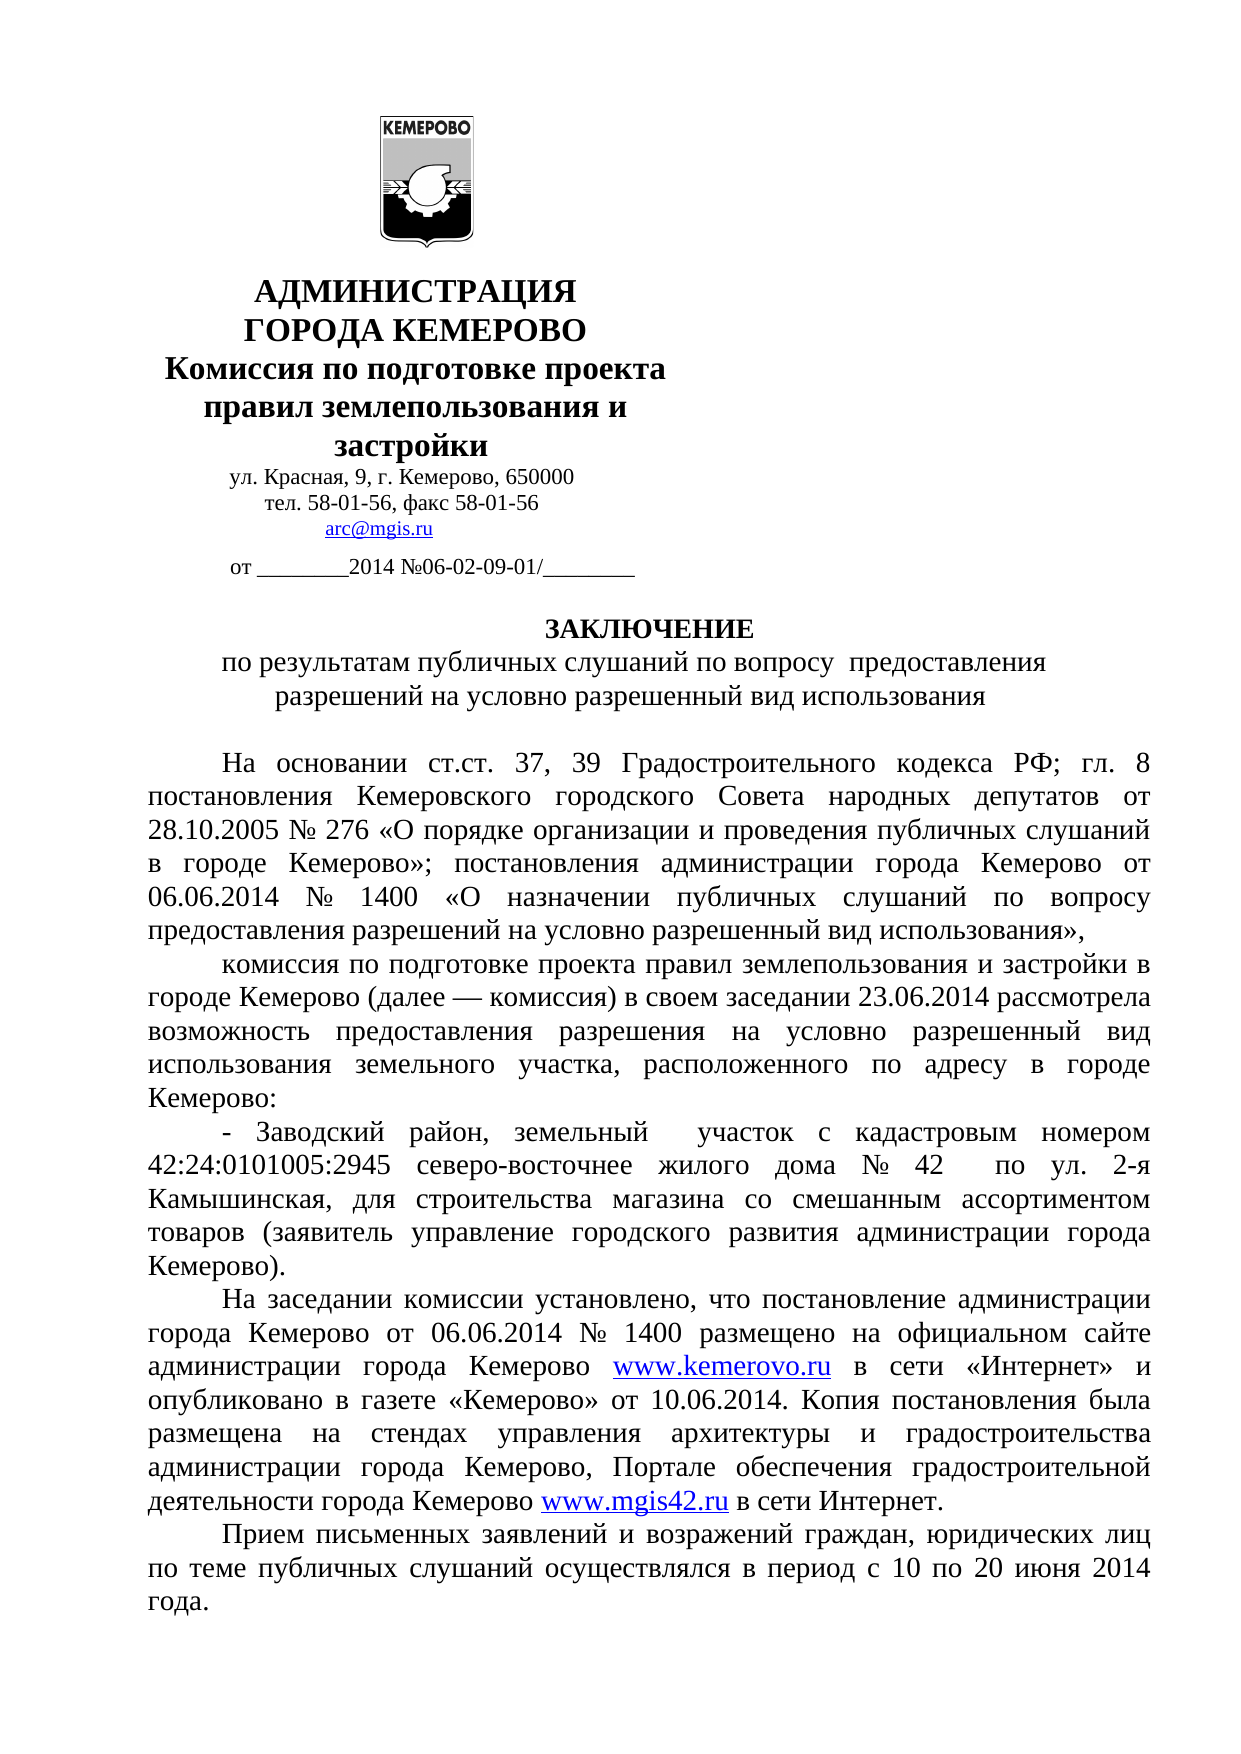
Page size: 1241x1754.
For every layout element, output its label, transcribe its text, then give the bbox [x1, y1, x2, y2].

text Прием письменных заявлений и возражений граждан, юридических лиц по теме публичных слушаний осуществлялся в период с 10 по 20 июня 2014 года. [148, 1516, 1152, 1617]
table_header АДМИНИСТРАЦИЯ ГОРОДА КЕМЕРОВО Комиссия по подготовке проекта правил землепользования и застройки ул. Красная, 9, г. Кемерово, 650000 тел. 58-01-56, факс 58-01-56 arc@mgis.ru от ________2014 №06-02-09-01/________ [136, 271, 694, 579]
text - Заводский район, земельный участок с кадастровым номером 42:24:0101005:2945 северо-восточнее жилого дома № 42 по ул. 2-я Камышинская, для строительства магазина со смешанным ассортиментом товаров (заявитель управление городского развития администрации города Кемерово). [148, 1114, 1152, 1281]
text ЗАКЛЮЧЕНИЕ [148, 612, 1152, 644]
table_header [694, 271, 1133, 409]
text комиссия по подготовке проекта правил землепользования и застройки в городе Кемерово (далее — комиссия) в своем заседании 23.06.2014 рассмотрела возможность предоставления разрешения на условно разрешенный вид использования земельного участка, расположенного по адресу в городе Кемерово: [148, 946, 1152, 1114]
picture [380, 116, 474, 248]
table_cell [694, 409, 1133, 579]
text На основании ст.ст. 37, 39 Градостроительного кодекса РФ; гл. 8 постановления Кемеровского городского Совета народных депутатов от 28.10.2005 № 276 «О порядке организации и проведения публичных слушаний в городе Кемерово»; постановления администрации города Кемерово от 06.06.2014 № 1400 «О назначении публичных слушаний по вопросу предоставления разрешений на условно разрешенный вид использования», [148, 745, 1152, 946]
text На заседании комиссии установлено, что постановление администрации города Кемерово от 06.06.2014 № 1400 размещено на официальном сайте администрации города Кемерово www.kemerovo.ru в сети «Интернет» и опубликовано в газете «Кемерово» от 10.06.2014. Копия постановления была размещена на стендах управления архитектуры и градостроительства администрации города Кемерово, Портале обеспечения градостроительной деятельности города Кемерово www.mgis42.ru в сети Интернет. [148, 1281, 1152, 1516]
text по результатам публичных слушаний по вопросу предоставления разрешений на условно разрешенный вид использования [148, 644, 1120, 711]
